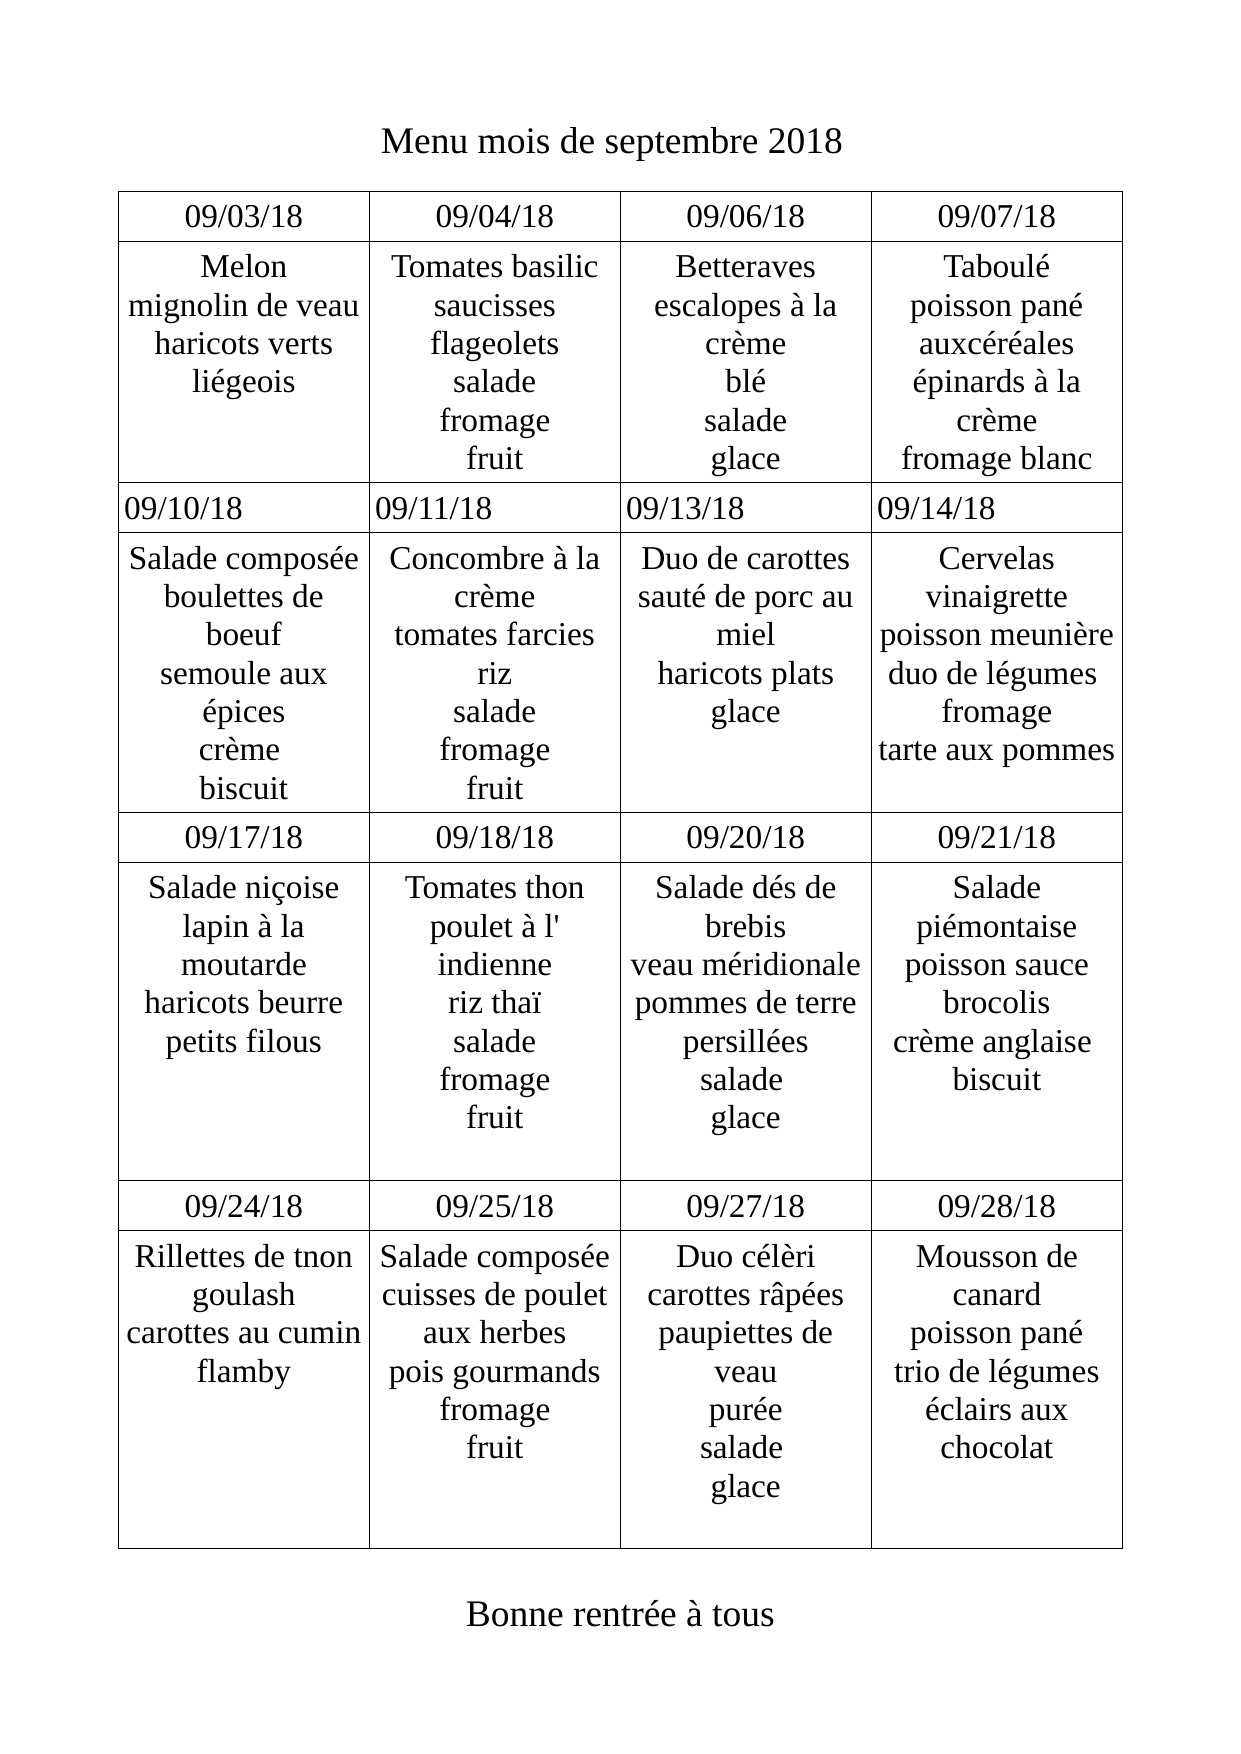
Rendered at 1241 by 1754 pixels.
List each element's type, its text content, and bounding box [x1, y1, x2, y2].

table_cell Salade composée cuisses de poulet aux herbes pois gourmands fromage fruit [370, 1231, 620, 1548]
table_cell Duo célèri carottes râpées paupiettes de veau purée salade glace [621, 1231, 871, 1548]
table_cell Rillettes de tnon goulash carottes au cumin flamby [119, 1231, 369, 1548]
table_cell Duo de carottes sauté de porc au miel haricots plats glace [621, 533, 871, 812]
table_cell Tomates basilic saucisses flageolets salade fromage fruit [370, 242, 620, 482]
table_cell 10/09/18 [119, 483, 369, 532]
table_cell 18/09/18 [370, 813, 620, 862]
table_cell Salade piémontaise poisson sauce brocolis crème anglaise biscuit [872, 863, 1122, 1180]
table_cell Salade niçoise lapin à la moutarde haricots beurre petits filous [119, 863, 369, 1180]
text Bonne rentrée à tous [118, 1549, 1122, 1634]
table_cell 21/09/18 [872, 813, 1122, 862]
table_cell Melon mignolin de veau haricots verts liégeois [119, 242, 369, 482]
table_cell 27/09/18 [621, 1181, 871, 1230]
table_cell Betteraves escalopes à la crème blé salade glace [621, 242, 871, 482]
table_cell Cervelas vinaigrette poisson meunière duo de légumes fromage tarte aux pommes [872, 533, 1122, 812]
table_cell 17/09/18 [119, 813, 369, 862]
table_cell Taboulé poisson pané auxcéréales épinards à la crème fromage blanc [872, 242, 1122, 482]
table_cell 28/09/18 [872, 1181, 1122, 1230]
table_header 04/09/18 [370, 192, 620, 241]
table_header 06/09/18 [621, 192, 871, 241]
table_cell 20/09/18 [621, 813, 871, 862]
table_cell Salade composée boulettes de boeuf semoule aux épices crème biscuit [119, 533, 369, 812]
table_cell 25/09/18 [370, 1181, 620, 1230]
table_cell 11/09/18 [370, 483, 620, 532]
table_header 07/09/18 [872, 192, 1122, 241]
table_cell Tomates thon poulet à l' indienne riz thaï salade fromage fruit [370, 863, 620, 1180]
table_cell Mousson de canard poisson pané trio de légumes éclairs aux chocolat [872, 1231, 1122, 1548]
table_cell Concombre à la crème tomates farcies riz salade fromage fruit [370, 533, 620, 812]
table_header 03/09/18 [119, 192, 369, 241]
table_cell 24/09/18 [119, 1181, 369, 1230]
table_cell 14/09/18 [872, 483, 1122, 532]
table_cell 13/09/18 [621, 483, 871, 532]
table_cell Salade dés de brebis veau méridionale pommes de terre persillées salade glace [621, 863, 871, 1180]
